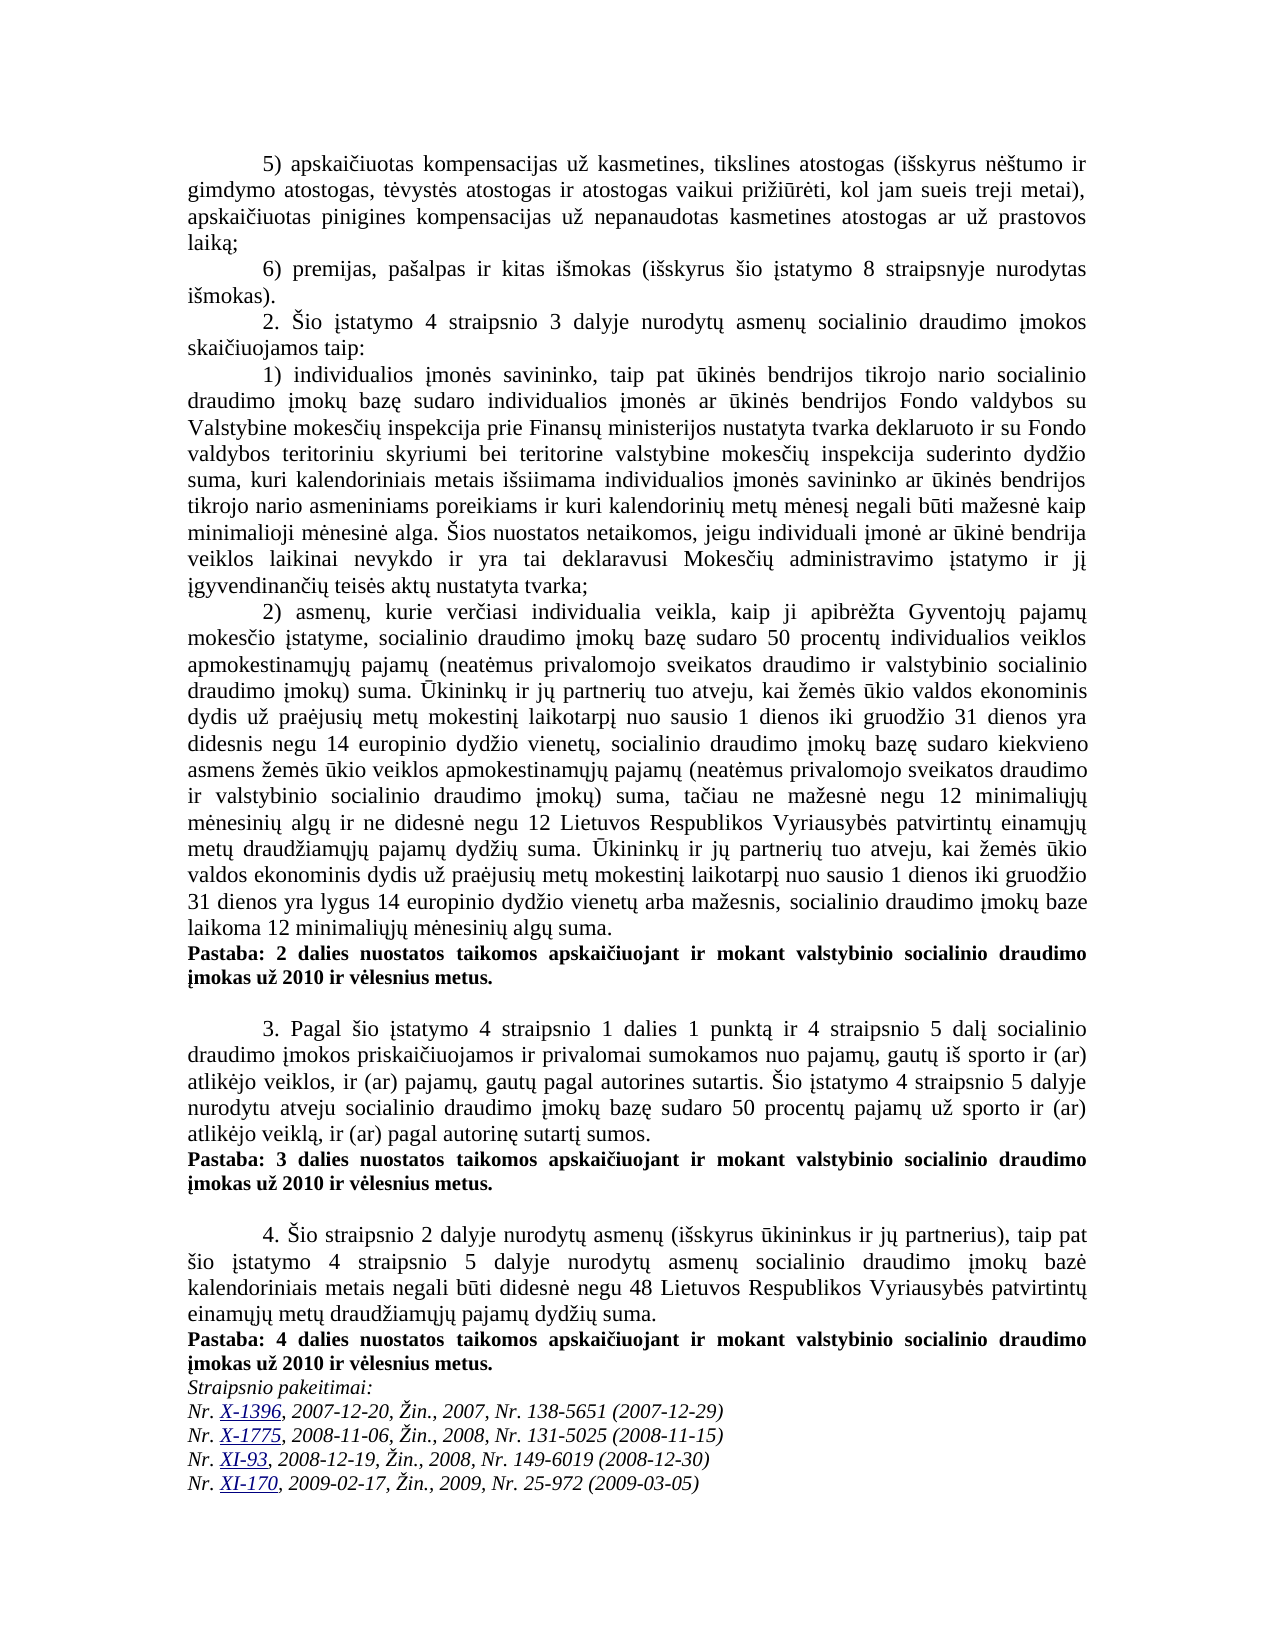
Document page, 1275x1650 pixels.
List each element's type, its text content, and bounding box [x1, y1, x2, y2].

text 2. Šio įstatymo 4 straipsnio 3 dalyje nurodytų asmenų socialinio draudimo įmokos skaičiuojamos taip: [187, 308, 1087, 361]
text 1) individualios įmonės savininko, taip pat ūkinės bendrijos tikrojo nario socialinio draudimo įmokų bazę sudaro individualios įmonės ar ūkinės bendrijos Fondo valdybos su Valstybine mokesčių inspekcija prie Finansų ministerijos nustatyta tvarka deklaruoto ir su Fondo valdybos teritoriniu skyriumi bei teritorine valstybine mokesčių inspekcija suderinto dydžio suma, kuri kalendoriniais metais išsiimama individualios įmonės savininko ar ūkinės bendrijos tikrojo nario asmeniniams poreikiams ir kuri kalendorinių metų mėnesį negali būti mažesnė kaip minimalioji mėnesinė alga. Šios nuostatos netaikomos, jeigu individuali įmonė ar ūkinė bendrija veiklos laikinai nevykdo ir yra tai deklaravusi Mokesčių administravimo įstatymo ir jį įgyvendinančių teisės aktų nustatyta tvarka; [187, 361, 1087, 598]
text Pastaba: 3 dalies nuostatos taikomos apskaičiuojant ir mokant valstybinio socialinio draudimo įmokas už 2010 ir vėlesnius metus. [187, 1147, 1087, 1195]
text 6) premijas, pašalpas ir kitas išmokas (išskyrus šio įstatymo 8 straipsnyje nurodytas išmokas). [187, 255, 1087, 308]
text 4. Šio straipsnio 2 dalyje nurodytų asmenų (išskyrus ūkininkus ir jų partnerius), taip pat šio įstatymo 4 straipsnio 5 dalyje nurodytų asmenų socialinio draudimo įmokų bazė kalendoriniais metais negali būti didesnė negu 48 Lietuvos Respublikos Vyriausybės patvirtintų einamųjų metų draudžiamųjų pajamų dydžių suma. [187, 1221, 1088, 1327]
text 2) asmenų, kurie verčiasi individualia veikla, kaip ji apibrėžta Gyventojų pajamų mokesčio įstatyme, socialinio draudimo įmokų bazę sudaro 50 procentų individualios veiklos apmokestinamųjų pajamų (neatėmus privalomojo sveikatos draudimo ir valstybinio socialinio draudimo įmokų) suma. Ūkininkų ir jų partnerių tuo atveju, kai žemės ūkio valdos ekonominis dydis už praėjusių metų mokestinį laikotarpį nuo sausio 1 dienos iki gruodžio 31 dienos yra didesnis negu 14 europinio dydžio vienetų, socialinio draudimo įmokų bazę sudaro kiekvieno asmens žemės ūkio veiklos apmokestinamųjų pajamų (neatėmus privalomojo sveikatos draudimo ir valstybinio socialinio draudimo įmokų) suma, tačiau ne mažesnė negu 12 minimaliųjų mėnesinių algų ir ne didesnė negu 12 Lietuvos Respublikos Vyriausybės patvirtintų einamųjų metų draudžiamųjų pajamų dydžių suma. Ūkininkų ir jų partnerių tuo atveju, kai žemės ūkio valdos ekonominis dydis už praėjusių metų mokestinį laikotarpį nuo sausio 1 dienos iki gruodžio 31 dienos yra lygus 14 europinio dydžio vienetų arba mažesnis, socialinio draudimo įmokų baze laikoma 12 minimaliųjų mėnesinių algų suma. [187, 598, 1088, 941]
text Nr. X-1775, 2008-11-06, Žin., 2008, Nr. 131-5025 (2008-11-15) [187, 1423, 1087, 1447]
text Nr. XI-93, 2008-12-19, Žin., 2008, Nr. 149-6019 (2008-12-30) [187, 1447, 1087, 1471]
text Pastaba: 4 dalies nuostatos taikomos apskaičiuojant ir mokant valstybinio socialinio draudimo įmokas už 2010 ir vėlesnius metus. [187, 1327, 1087, 1375]
text 5) apskaičiuotas kompensacijas už kasmetines, tikslines atostogas (išskyrus nėštumo ir gimdymo atostogas, tėvystės atostogas ir atostogas vaikui prižiūrėti, kol jam sueis treji metai), apskaičiuotas pinigines kompensacijas už nepanaudotas kasmetines atostogas ar už prastovos laiką; [187, 150, 1087, 255]
text Straipsnio pakeitimai: [187, 1375, 1088, 1399]
text Pastaba: 2 dalies nuostatos taikomos apskaičiuojant ir mokant valstybinio socialinio draudimo įmokas už 2010 ir vėlesnius metus. [187, 941, 1087, 989]
text 3. Pagal šio įstatymo 4 straipsnio 1 dalies 1 punktą ir 4 straipsnio 5 dalį socialinio draudimo įmokos priskaičiuojamos ir privalomai sumokamos nuo pajamų, gautų iš sporto ir (ar) atlikėjo veiklos, ir (ar) pajamų, gautų pagal autorines sutartis. Šio įstatymo 4 straipsnio 5 dalyje nurodytu atveju socialinio draudimo įmokų bazę sudaro 50 procentų pajamų už sporto ir (ar) atlikėjo veiklą, ir (ar) pagal autorinę sutartį sumos. [187, 1015, 1088, 1147]
text Nr. X-1396, 2007-12-20, Žin., 2007, Nr. 138-5651 (2007-12-29) [187, 1399, 1088, 1423]
text Nr. XI-170, 2009-02-17, Žin., 2009, Nr. 25-972 (2009-03-05) [187, 1471, 1087, 1495]
